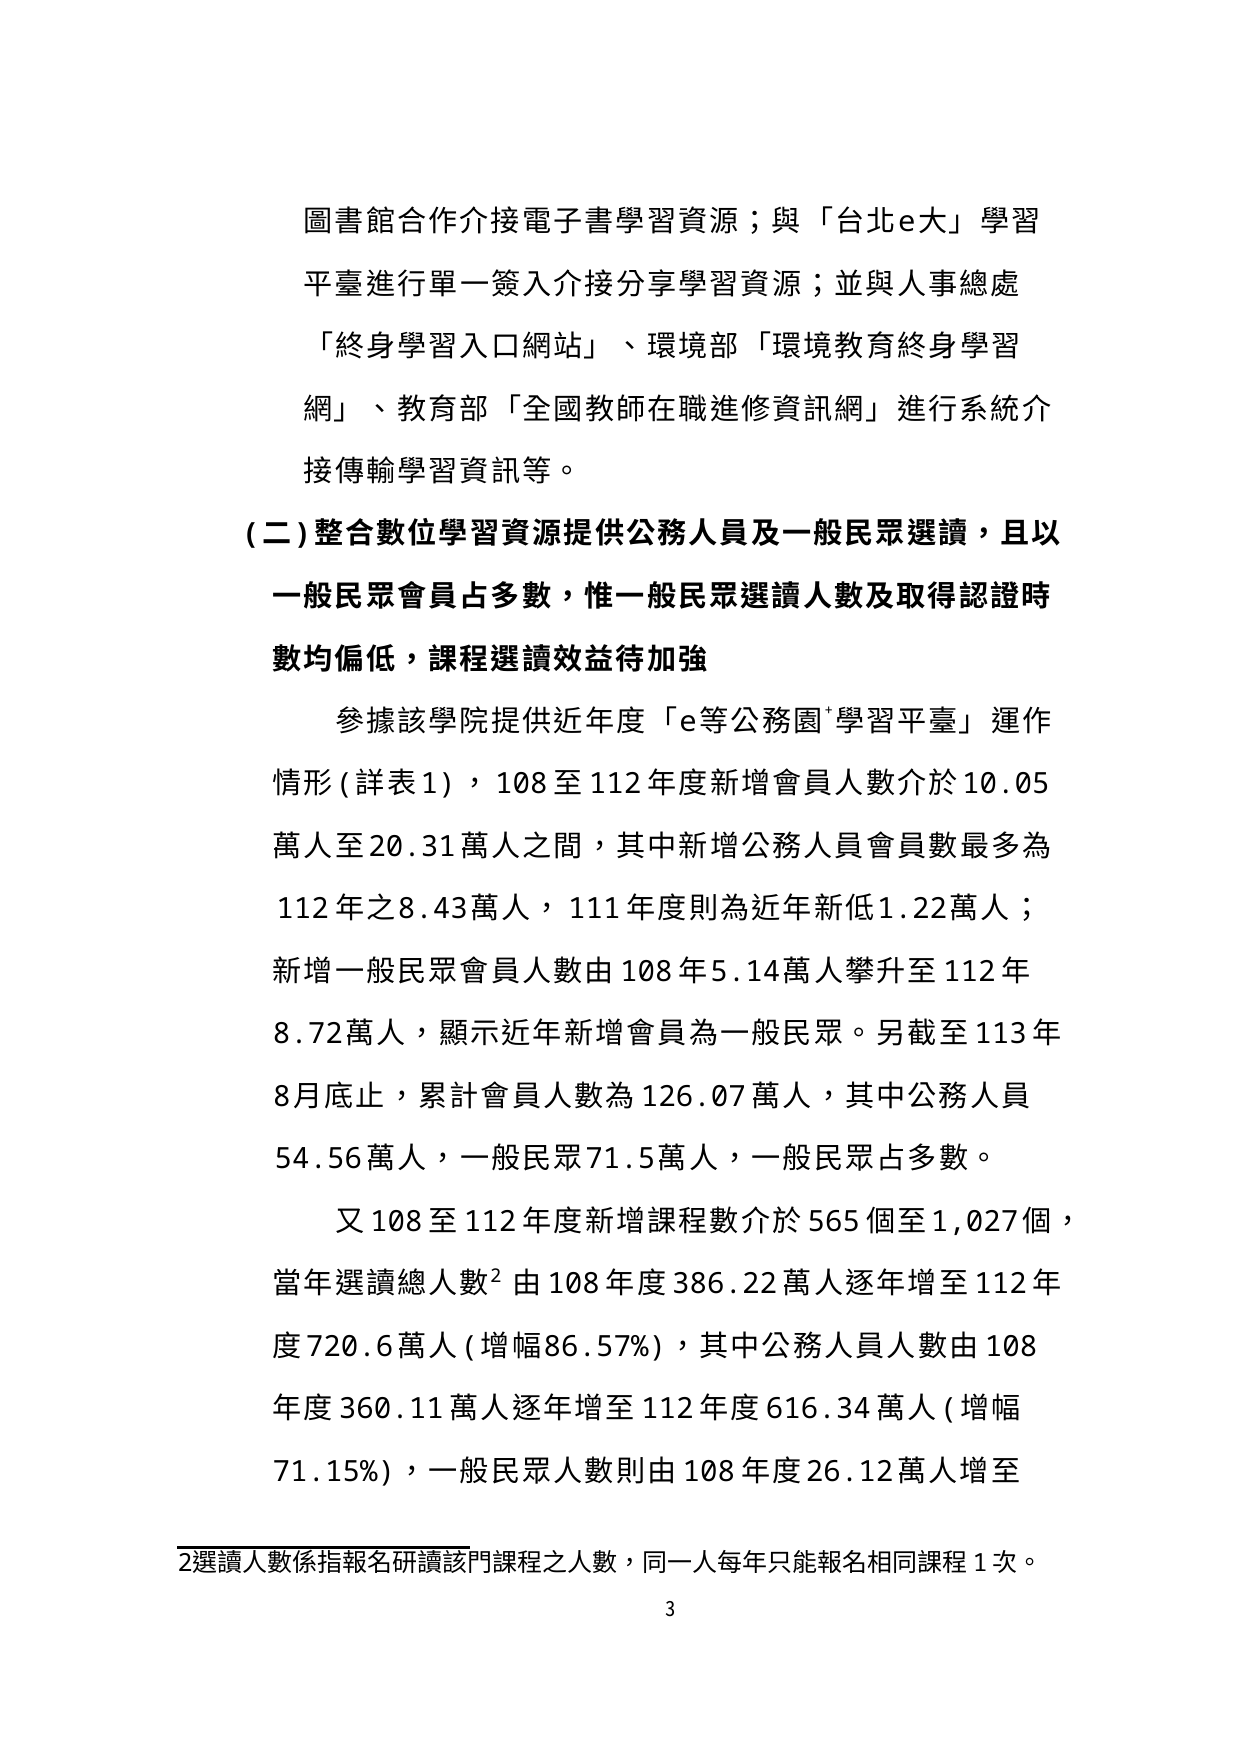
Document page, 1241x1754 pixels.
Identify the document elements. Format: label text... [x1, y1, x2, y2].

text 選讀人數係指報名研讀該門課程之人數，同一人每年只能報名相同課程1次。 [177, 1548, 1063, 1577]
text 參據該學院提供近年度「e等公務園+學習平臺」運作情形(詳表1)，108至112年度新增會員人數介於10.05萬人至20.31萬人之間，其中新增公務人員會員數最多為112年之8.43萬人，111年度則為近年新低1.22萬人；新增一般民眾會員人數由108年5.14萬人攀升至112年8.72萬人，顯示近年新增會員為一般民眾。另截至113年8月底止，累計會員人數為126.07萬人，其中公務人員54.56萬人，一般民眾71.5萬人，一般民眾占多數。 [266, 677, 1063, 1177]
text 又108至112年度新增課程數介於565個至1,027個，當年選讀總人數由108年度386.22萬人逐年增至112年度720.6萬人(增幅86.57%)，其中公務人員人數由108年度360.11萬人逐年增至112年度616.34萬人(增幅71.15%)，一般民眾人數則由108年度26.12萬人增至112年度104.26萬人(增加2.99倍)，選讀人數仍以公務員為主，均逾8成以上，一般民眾未及2成。另當年度認證總時數由108年度542.57萬小時逐年增至112年度852.43萬小時(增幅57.11%)，公務員同為攀升態勢且占比均逾9成，一般民眾則未及1成，此與規範公務人員每人每年固定學習時數有關；且一般民眾認證時數反為逐年降低，由108年度25.24萬小時降至112年度10.32萬小時，顯示課程選讀人數與認證時數仍以公務人員為主。鑒於該平臺提供豐富之線上學習課程，除推廣更多會員加入，及更多公務機關或民間機關加盟參與並運用該平臺資源外，允宜再加強課程選讀影響範圍，擴大平臺學習與教學資源之外溢效果。 [266, 1177, 1063, 1490]
text 3. 策略合作機關：與各數位學習資源平臺策略合作分享學習資源，包含與國內各大學MOOCs平臺合作介接提供適合公務人員學習之磨課師課程；與國立公共資訊圖書館合作介接電子書學習資源；與「台北e大」學習平臺進行單一簽入介接分享學習資源；並與人事總處「終身學習入口網站」、環境部「環境教育終身學習網」、教育部「全國教師在職進修資訊網」進行系統介接傳輸學習資訊等。 [266, 177, 1063, 490]
text (二)整合數位學習資源提供公務人員及一般民眾選讀，且以一般民眾會員占多數，惟一般民眾選讀人數及取得認證時數均偏低，課程選讀效益待加強 [236, 490, 1063, 677]
